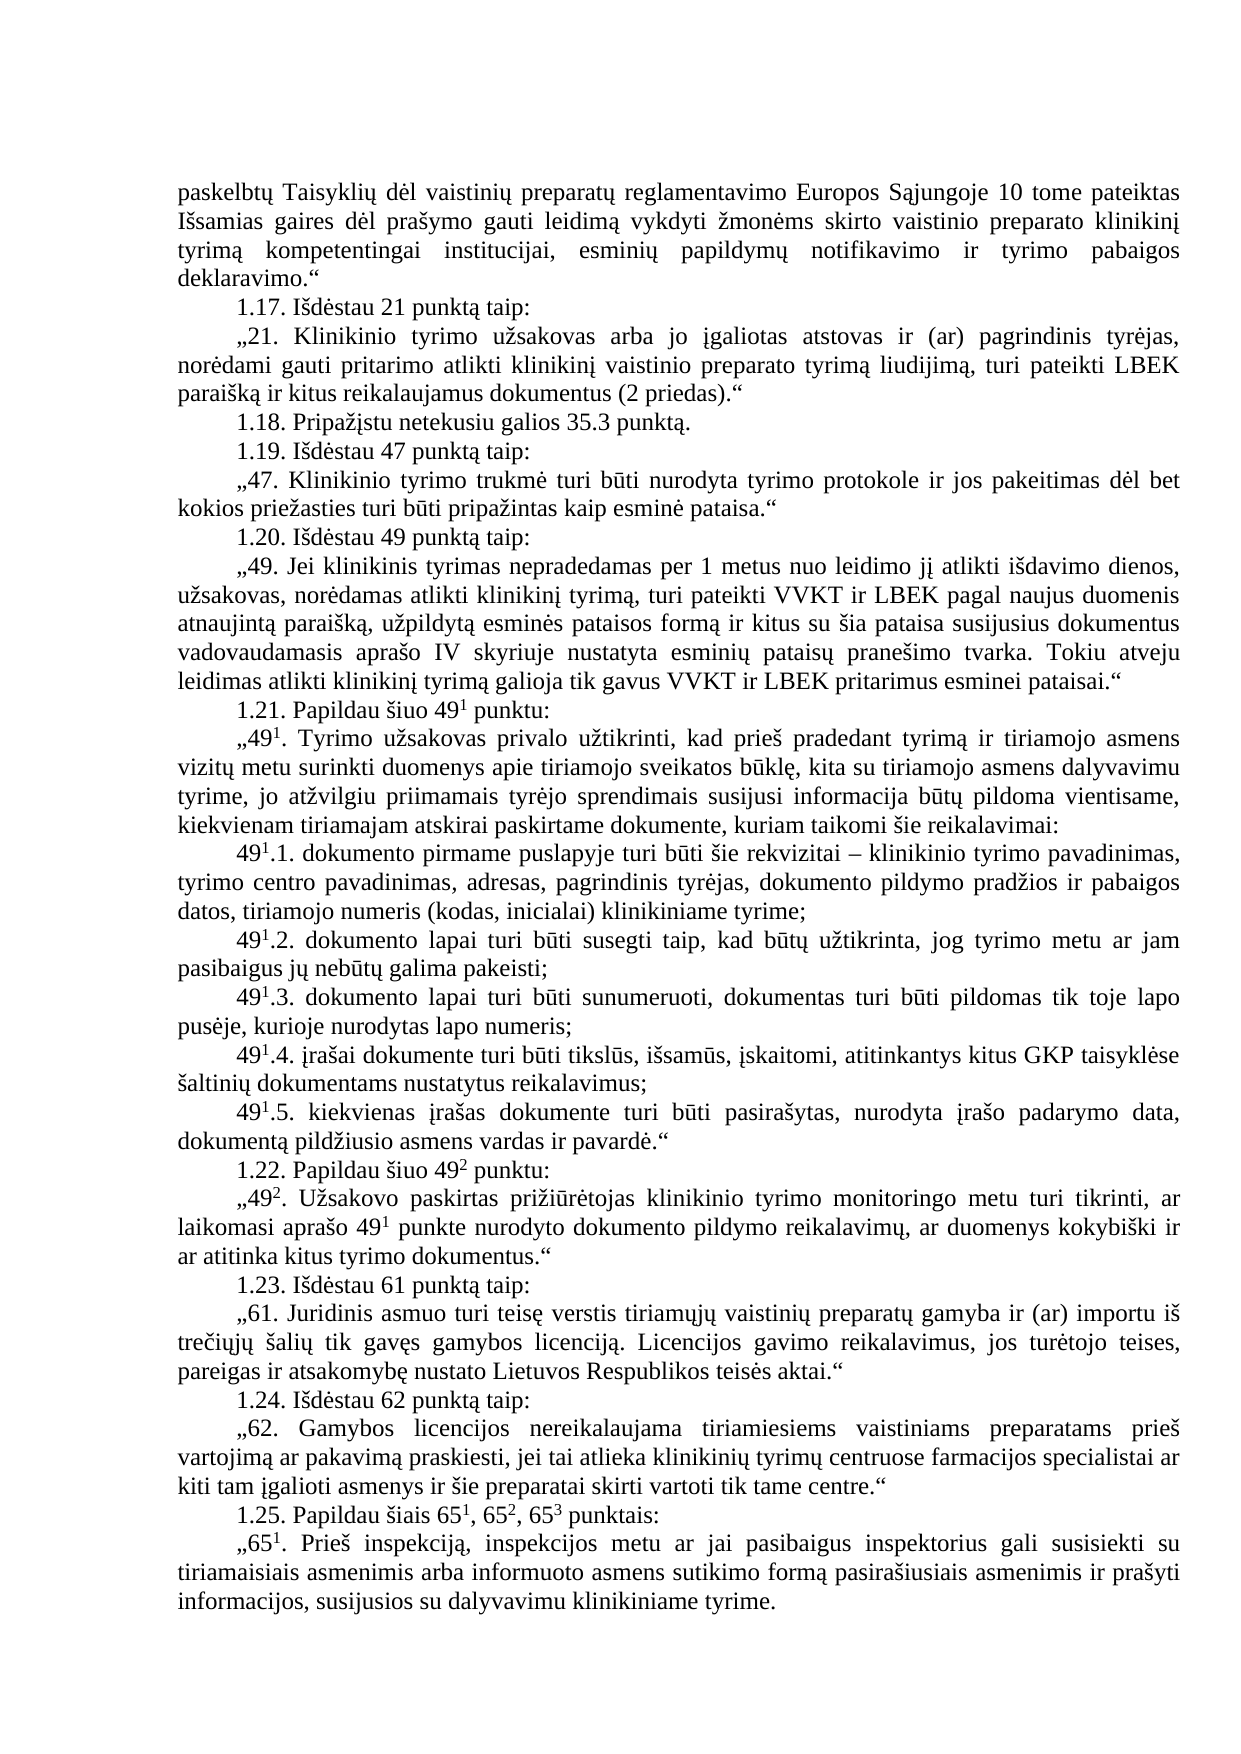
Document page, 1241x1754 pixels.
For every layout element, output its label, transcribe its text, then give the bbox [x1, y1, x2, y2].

text „651. Prieš inspekciją, inspekcijos metu ar jai pasibaigus inspektorius gali susisiekti su tiriamaisiais asmenimis arba informuoto asmens sutikimo formą pasirašiusiais asmenimis ir prašyti informacijos, susijusios su dalyvavimu klinikiniame tyrime. [177, 1528, 1181, 1615]
text paskelbtų Taisyklių dėl vaistinių preparatų reglamentavimo Europos Sąjungoje 10 tome pateiktas Išsamias gaires dėl prašymo gauti leidimą vykdyti žmonėms skirto vaistinio preparato klinikinį tyrimą kompetentingai institucijai, esminių papildymų notifikavimo ir tyrimo pabaigos deklaravimo.“ [177, 177, 1181, 292]
text 1.17. Išdėstau 21 punktą taip: [177, 292, 1181, 321]
text 1.25. Papildau šiais 651, 652, 653 punktais: [177, 1500, 1181, 1528]
text 491.4. įrašai dokumente turi būti tikslūs, išsamūs, įskaitomi, atitinkantys kitus GKP taisyklėse šaltinių dokumentams nustatytus reikalavimus; [177, 1040, 1181, 1097]
text „62. Gamybos licencijos nereikalaujama tiriamiesiems vaistiniams preparatams prieš vartojimą ar pakavimą praskiesti, jei tai atlieka klinikinių tyrimų centruose farmacijos specialistai ar kiti tam įgalioti asmenys ir šie preparatai skirti vartoti tik tame centre.“ [177, 1413, 1181, 1500]
text 1.22. Papildau šiuo 492 punktu: [177, 1155, 1181, 1183]
text 491.3. dokumento lapai turi būti sunumeruoti, dokumentas turi būti pildomas tik toje lapo pusėje, kurioje nurodytas lapo numeris; [177, 982, 1181, 1040]
text 1.24. Išdėstau 62 punktą taip: [177, 1385, 1181, 1413]
text 491.1. dokumento pirmame puslapyje turi būti šie rekvizitai – klinikinio tyrimo pavadinimas, tyrimo centro pavadinimas, adresas, pagrindinis tyrėjas, dokumento pildymo pradžios ir pabaigos datos, tiriamojo numeris (kodas, inicialai) klinikiniame tyrime; [177, 838, 1181, 925]
text „61. Juridinis asmuo turi teisę verstis tiriamųjų vaistinių preparatų gamyba ir (ar) importu iš trečiųjų šalių tik gavęs gamybos licenciją. Licencijos gavimo reikalavimus, jos turėtojo teises, pareigas ir atsakomybę nustato Lietuvos Respublikos teisės aktai.“ [177, 1298, 1181, 1385]
text „21. Klinikinio tyrimo užsakovas arba jo įgaliotas atstovas ir (ar) pagrindinis tyrėjas, norėdami gauti pritarimo atlikti klinikinį vaistinio preparato tyrimą liudijimą, turi pateikti LBEK paraišką ir kitus reikalaujamus dokumentus (2 priedas).“ [177, 321, 1181, 407]
text „491. Tyrimo užsakovas privalo užtikrinti, kad prieš pradedant tyrimą ir tiriamojo asmens vizitų metu surinkti duomenys apie tiriamojo sveikatos būklę, kita su tiriamojo asmens dalyvavimu tyrime, jo atžvilgiu priimamais tyrėjo sprendimais susijusi informacija būtų pildoma vientisame, kiekvienam tiriamajam atskirai paskirtame dokumente, kuriam taikomi šie reikalavimai: [177, 723, 1181, 838]
text „492. Užsakovo paskirtas prižiūrėtojas klinikinio tyrimo monitoringo metu turi tikrinti, ar laikomasi aprašo 491 punkte nurodyto dokumento pildymo reikalavimų, ar duomenys kokybiški ir ar atitinka kitus tyrimo dokumentus.“ [177, 1183, 1181, 1270]
text 1.18. Pripažįstu netekusiu galios 35.3 punktą. [177, 407, 1181, 436]
text „49. Jei klinikinis tyrimas nepradedamas per 1 metus nuo leidimo jį atlikti išdavimo dienos, užsakovas, norėdamas atlikti klinikinį tyrimą, turi pateikti VVKT ir LBEK pagal naujus duomenis atnaujintą paraišką, užpildytą esminės pataisos formą ir kitus su šia pataisa susijusius dokumentus vadovaudamasis aprašo IV skyriuje nustatyta esminių pataisų pranešimo tvarka. Tokiu atveju leidimas atlikti klinikinį tyrimą galioja tik gavus VVKT ir LBEK pritarimus esminei pataisai.“ [177, 551, 1181, 695]
text 1.23. Išdėstau 61 punktą taip: [177, 1270, 1181, 1298]
text „47. Klinikinio tyrimo trukmė turi būti nurodyta tyrimo protokole ir jos pakeitimas dėl bet kokios priežasties turi būti pripažintas kaip esminė pataisa.“ [177, 465, 1181, 522]
text 1.19. Išdėstau 47 punktą taip: [177, 436, 1181, 465]
text 1.20. Išdėstau 49 punktą taip: [177, 522, 1181, 551]
text 491.5. kiekvienas įrašas dokumente turi būti pasirašytas, nurodyta įrašo padarymo data, dokumentą pildžiusio asmens vardas ir pavardė.“ [177, 1097, 1181, 1155]
text 1.21. Papildau šiuo 491 punktu: [177, 695, 1181, 723]
text 491.2. dokumento lapai turi būti susegti taip, kad būtų užtikrinta, jog tyrimo metu ar jam pasibaigus jų nebūtų galima pakeisti; [177, 925, 1181, 982]
